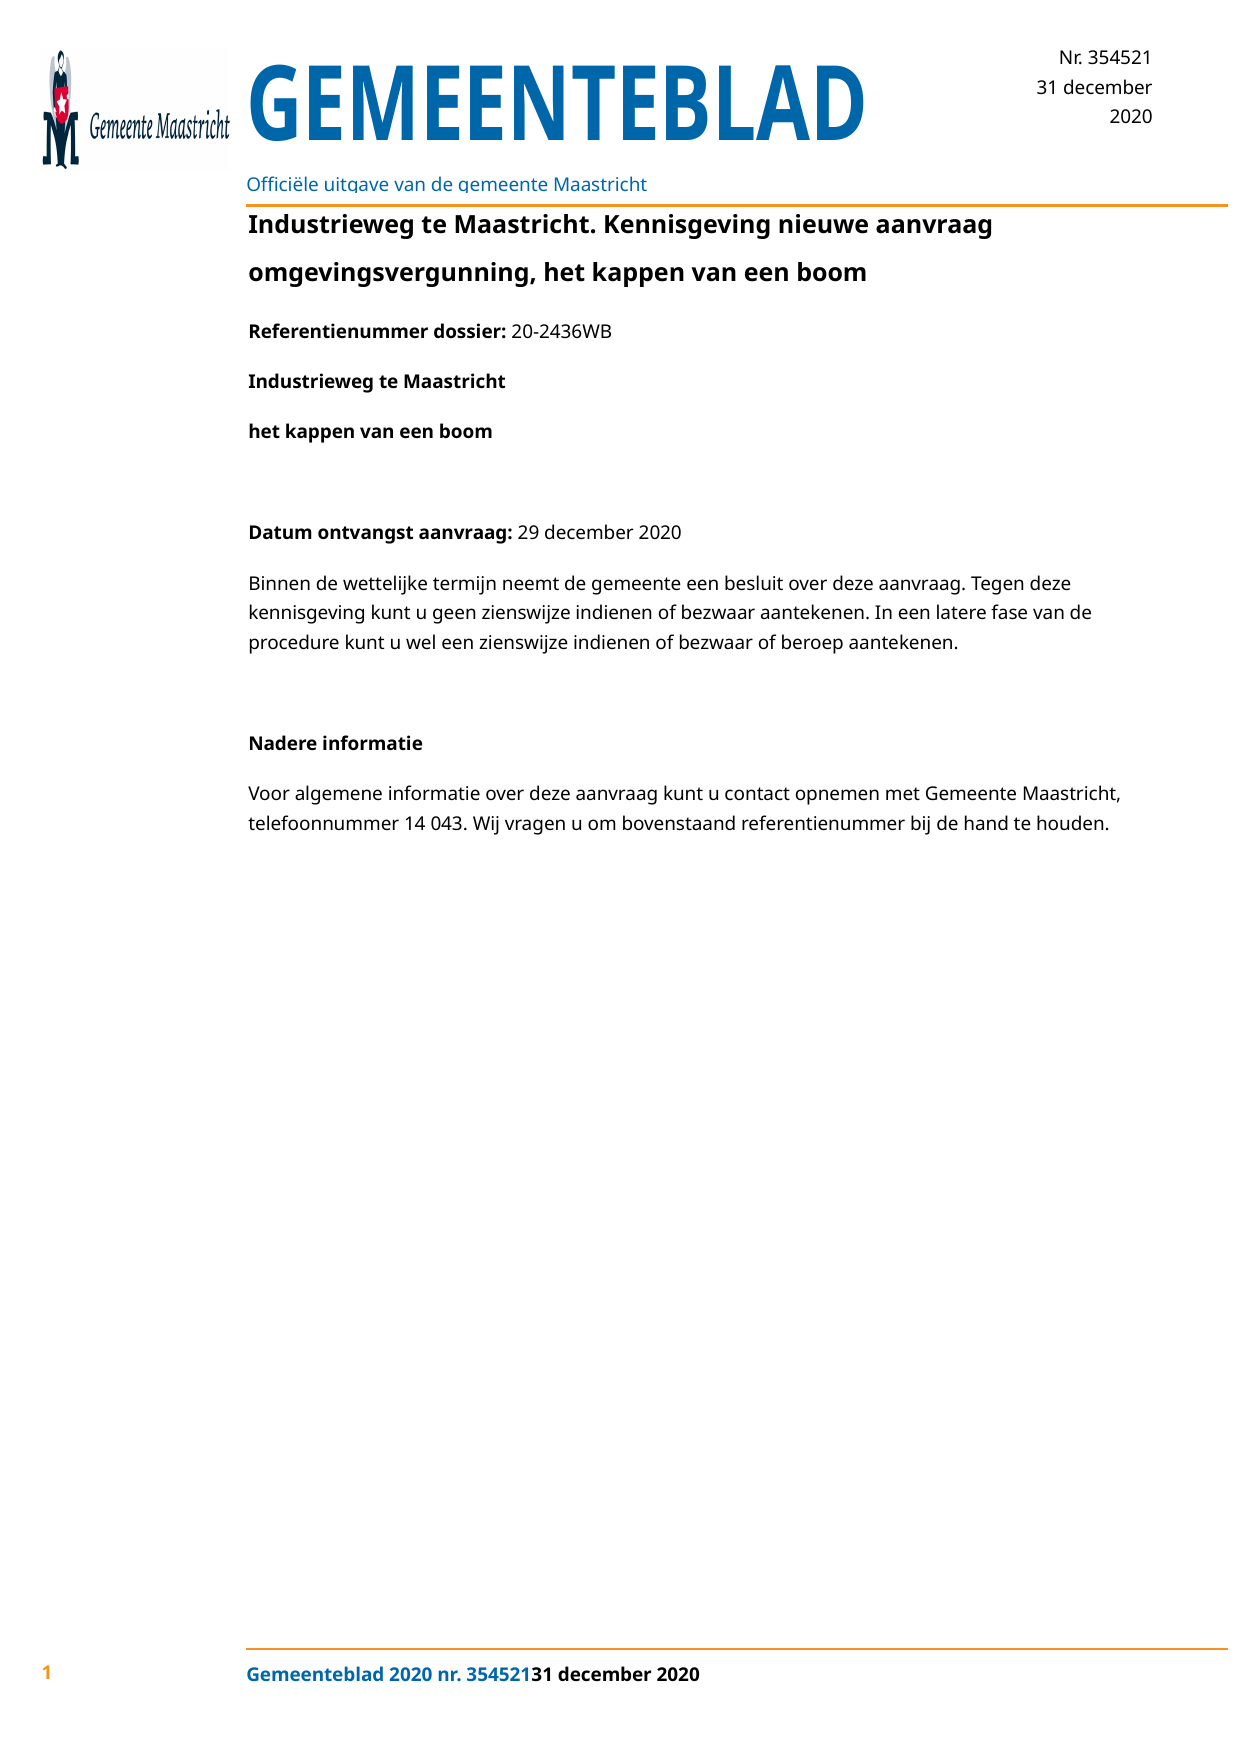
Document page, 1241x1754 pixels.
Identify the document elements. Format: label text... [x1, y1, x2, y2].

text Voor algemene informatie over deze aanvraag kunt u contact opnemen met Gemeente Maastricht, telefoonnummer 14 043. Wij vragen u om bovenstaand referentienummer bij de hand te houden. [248, 780, 1152, 836]
text Nadere informatie [248, 730, 1152, 756]
text Industrieweg te Maastricht. Kennisgeving nieuwe aanvraag omgevingsvergunning, het kappen van een boom [248, 207, 1152, 288]
text Binnen de wettelijke termijn neemt de gemeente een besluit over deze aanvraag. Tegen deze kennisgeving kunt u geen zienswijze indienen of bezwaar aantekenen. In een latere fase van de procedure kunt u wel een zienswijze indienen of bezwaar of beroep aantekenen. [248, 570, 1152, 655]
text Datum ontvangst aanvraag: 29 december 2020 [248, 519, 1152, 545]
text Industrieweg te Maastricht [248, 368, 1152, 394]
text Referentienummer dossier: 20-2436WB [248, 318, 1152, 344]
text het kappen van een boom [248, 419, 1152, 444]
picture [41, 47, 231, 172]
